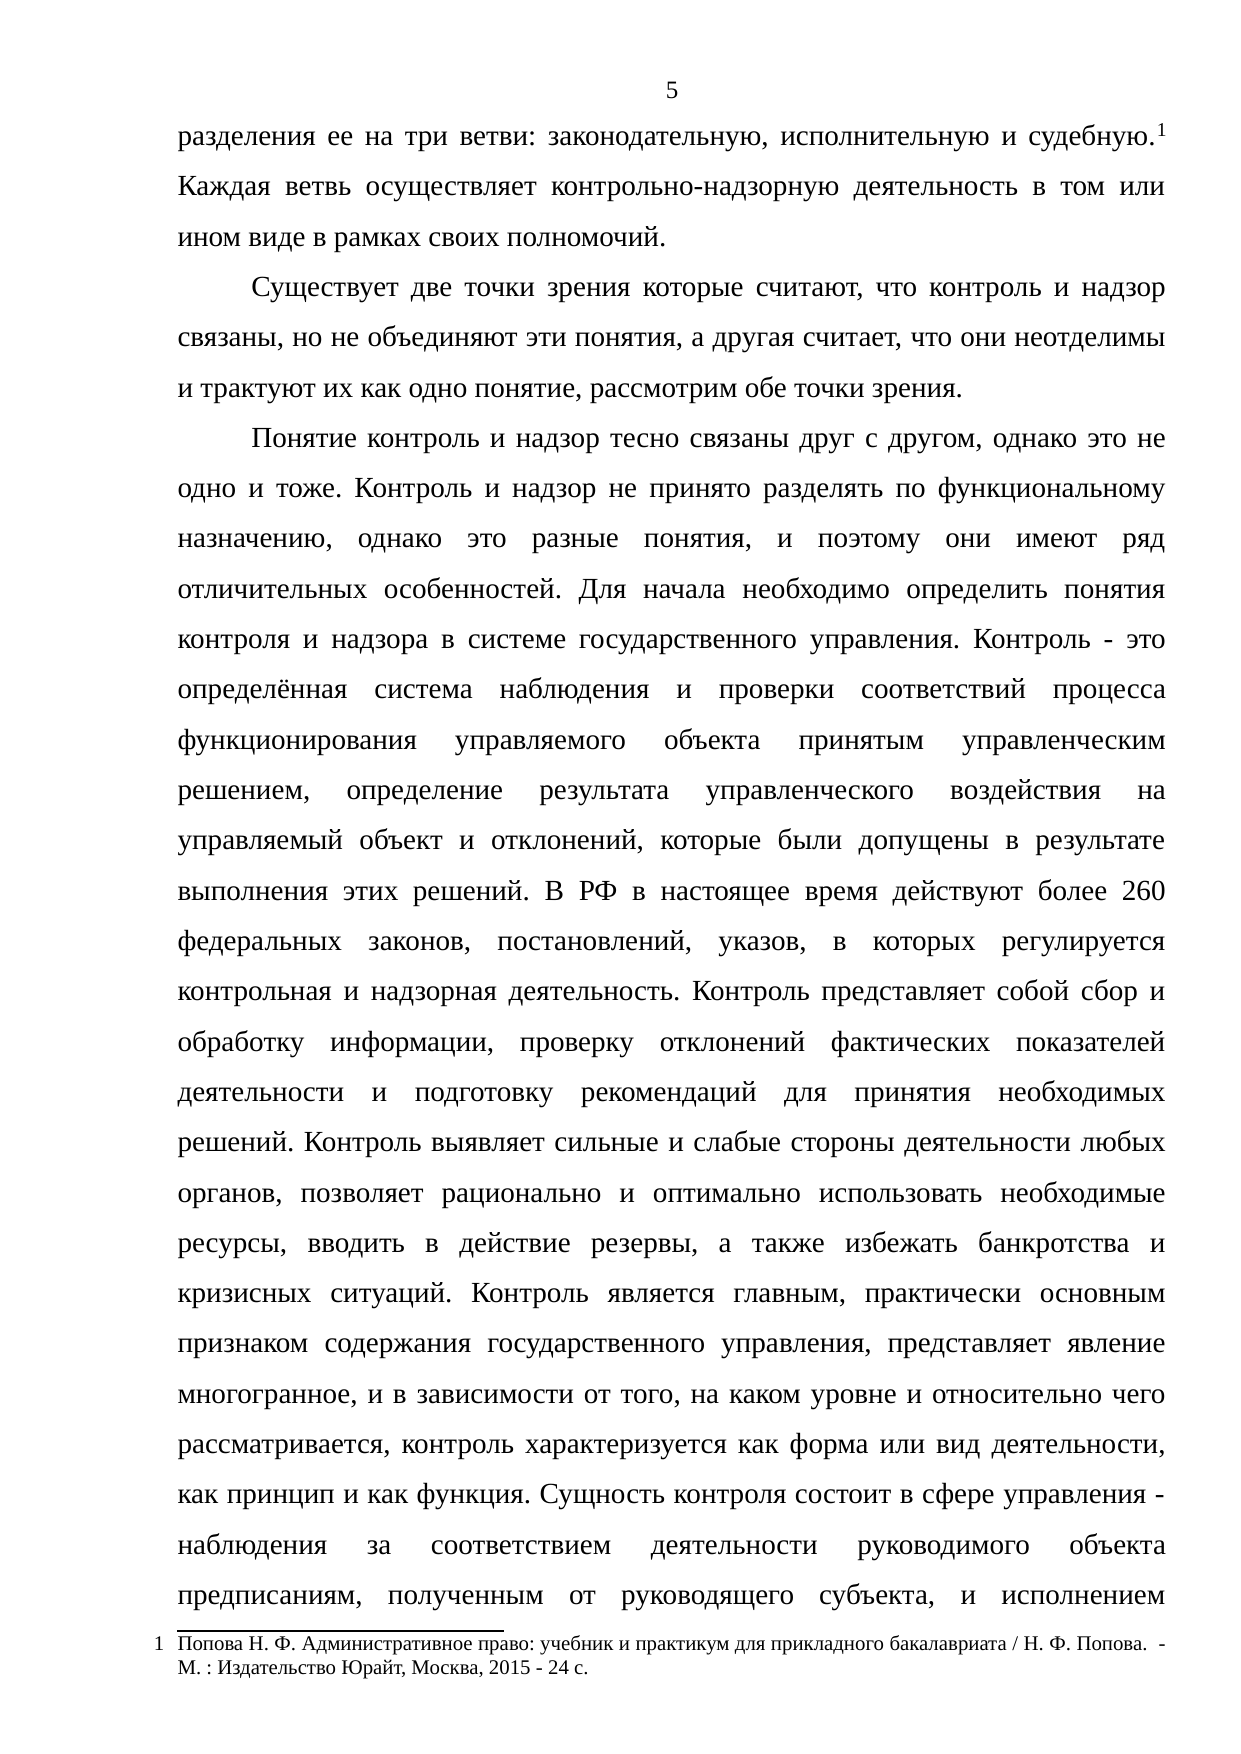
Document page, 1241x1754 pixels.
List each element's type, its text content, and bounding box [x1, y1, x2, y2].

text Существует две точки зрения которые считают, что контроль и надзор связаны, но не объединяют эти понятия, а другая считает, что они неотделимы и трактуют их как одно понятие, рассмотрим обе точки зрения. [177, 269, 1166, 403]
text Понятие контроль и надзор тесно связаны друг с другом, однако это не одно и тоже. Контроль и надзор не принято разделять по функциональному назначению, однако это разные понятия, и поэтому они имеют ряд отличительных особенностей. Для начала необходимо определить понятия контроля и надзора в системе государственного управления. Контроль - это определённая система наблюдения и проверки соответствий процесса функционирования управляемого объекта принятым управленческим решением, определение результата управленческого воздействия на управляемый объект и отклонений, которые были допущены в результате выполнения этих решений. В РФ в настоящее время действуют более 260 федеральных законов, постановлений, указов, в которых регулируется контрольная и надзорная деятельность. Контроль представляет собой сбор и обработку информации, проверку отклонений фактических показателей деятельности и подготовку рекомендаций для принятия необходимых решений. Контроль выявляет сильные и слабые стороны деятельности любых органов, позволяет рационально и оптимально использовать необходимые ресурсы, вводить в действие резервы, а также избежать банкротства и кризисных ситуаций. Контроль является главным, практически основным признаком содержания государственного управления, представляет явление многогранное, и в зависимости от того, на каком уровне и относительно чего рассматривается, контроль характеризуется как форма или вид деятельности, как принцип и как функция. Сущность контроля состоит в сфере управления - наблюдения за соответствием деятельности руководимого объекта предписаниям, полученным от руководящего субъекта, и исполнением [177, 420, 1166, 1611]
text Попова Н. Ф. Административное право: учебник и практикум для прикладного бакалавриата / Н. Ф. Попова. - М. : Издательство Юрайт, Москва, 2015 - 24 с. [153, 1631, 1166, 1679]
text разделения ее на три ветви: законодательную, исполнительную и судебную. Каждая ветвь осуществляет контрольно-надзорную деятельность в том или ином виде в рамках своих полномочий. [177, 118, 1166, 252]
